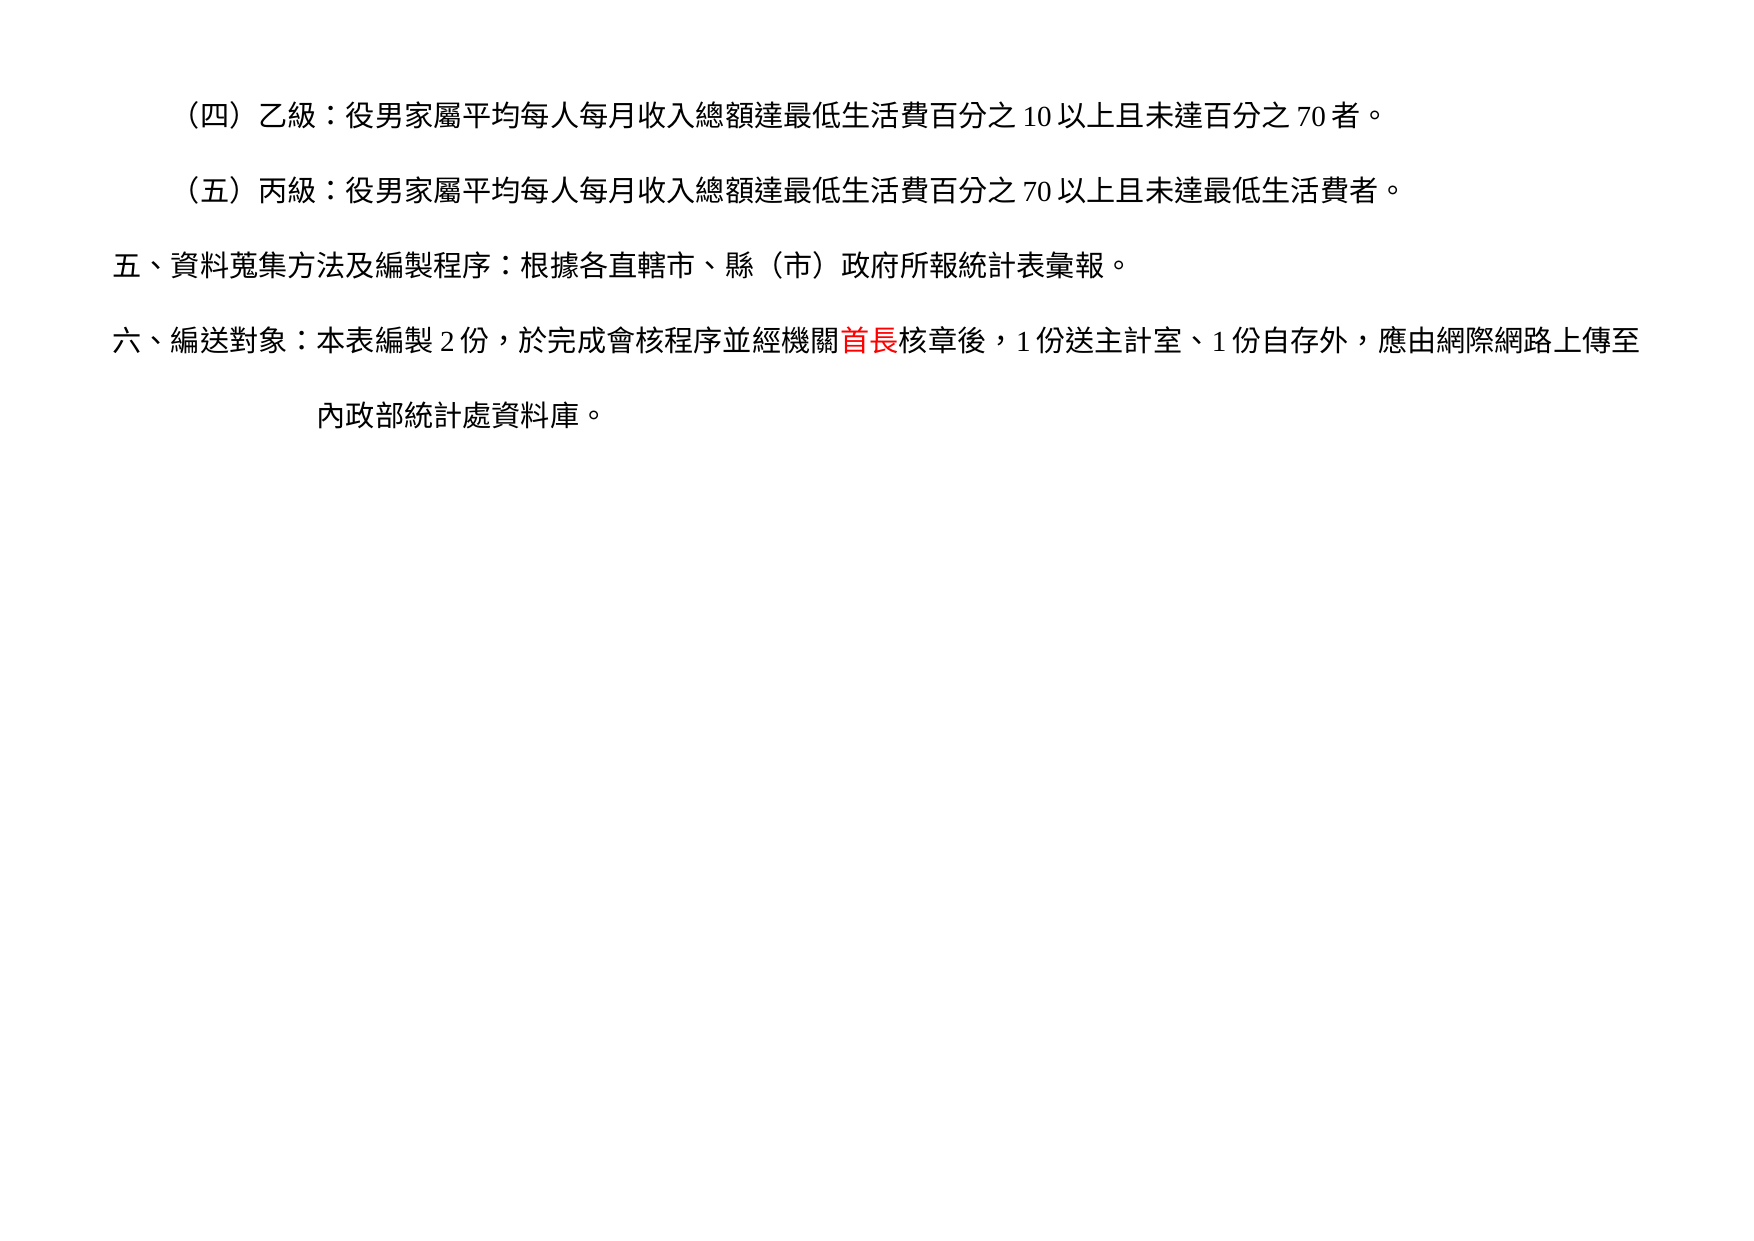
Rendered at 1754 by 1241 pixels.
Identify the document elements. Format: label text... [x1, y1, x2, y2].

text 五、資料蒐集方法及編製程序：根據各直轄市、縣（市）政府所報統計表彙報。 [112, 226, 1642, 301]
text 六、編送對象：本表編製2份，於完成會核程序並經機關首長核章後，1份送主計室、1份自存外，應由網際網路上傳至內政部統計處資料庫。 [112, 301, 1642, 451]
text （五）丙級：役男家屬平均每人每月收入總額達最低生活費百分之70以上且未達最低生活費者。 [112, 151, 1642, 226]
text （四）乙級：役男家屬平均每人每月收入總額達最低生活費百分之10以上且未達百分之70者。 [112, 76, 1642, 151]
